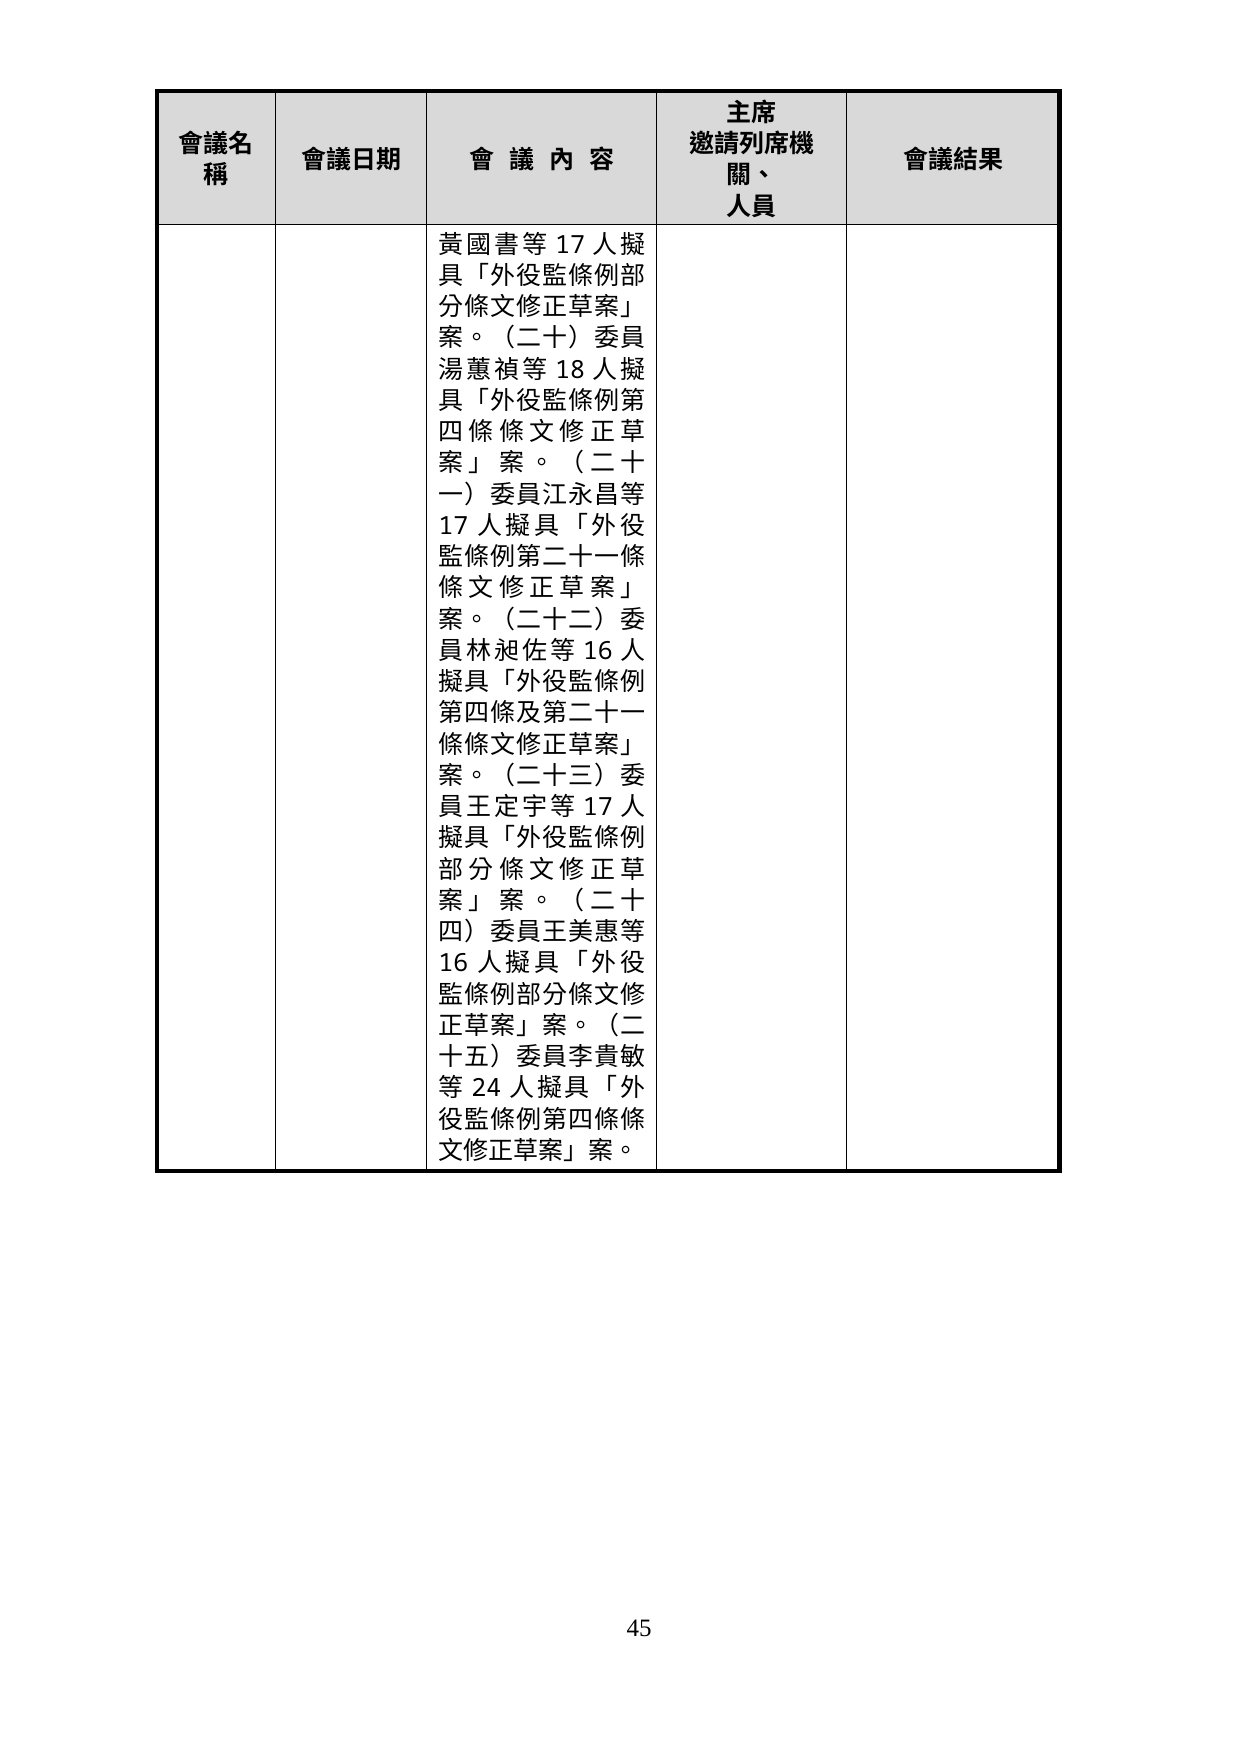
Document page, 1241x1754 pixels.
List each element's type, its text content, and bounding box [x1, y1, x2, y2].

table_header 會議名稱 [159, 93, 275, 224]
table_header 會議內容 [427, 93, 656, 224]
table_header 會議結果 [847, 93, 1057, 224]
table_cell [159, 225, 275, 1168]
table_cell 黃國書等17人擬具「外役監條例部分條文修正草案」案。（二十）委員湯蕙禎等18人擬具「外役監條例第四條條文修正草案」案。（二十一）委員江永昌等17人擬具「外役監條例第二十一條條文修正草案」案。（二十二）委員林昶佐等16人擬具「外役監條例第四條及第二十一條條文修正草案」案。（二十三）委員王定宇等17人擬具「外役監條例部分條文修正草案」案。（二十四）委員王美惠等16人擬具「外役監條例部分條文修正草案」案。（二十五）委員李貴敏等24人擬具「外役監條例第四條條文修正草案」案。 [427, 225, 656, 1168]
table_cell [847, 225, 1057, 1168]
table_cell [276, 225, 426, 1168]
table_header 會議日期 [276, 93, 426, 224]
table_cell [657, 225, 846, 1168]
table_header 主席 邀請列席機關、 人員 [657, 93, 846, 224]
